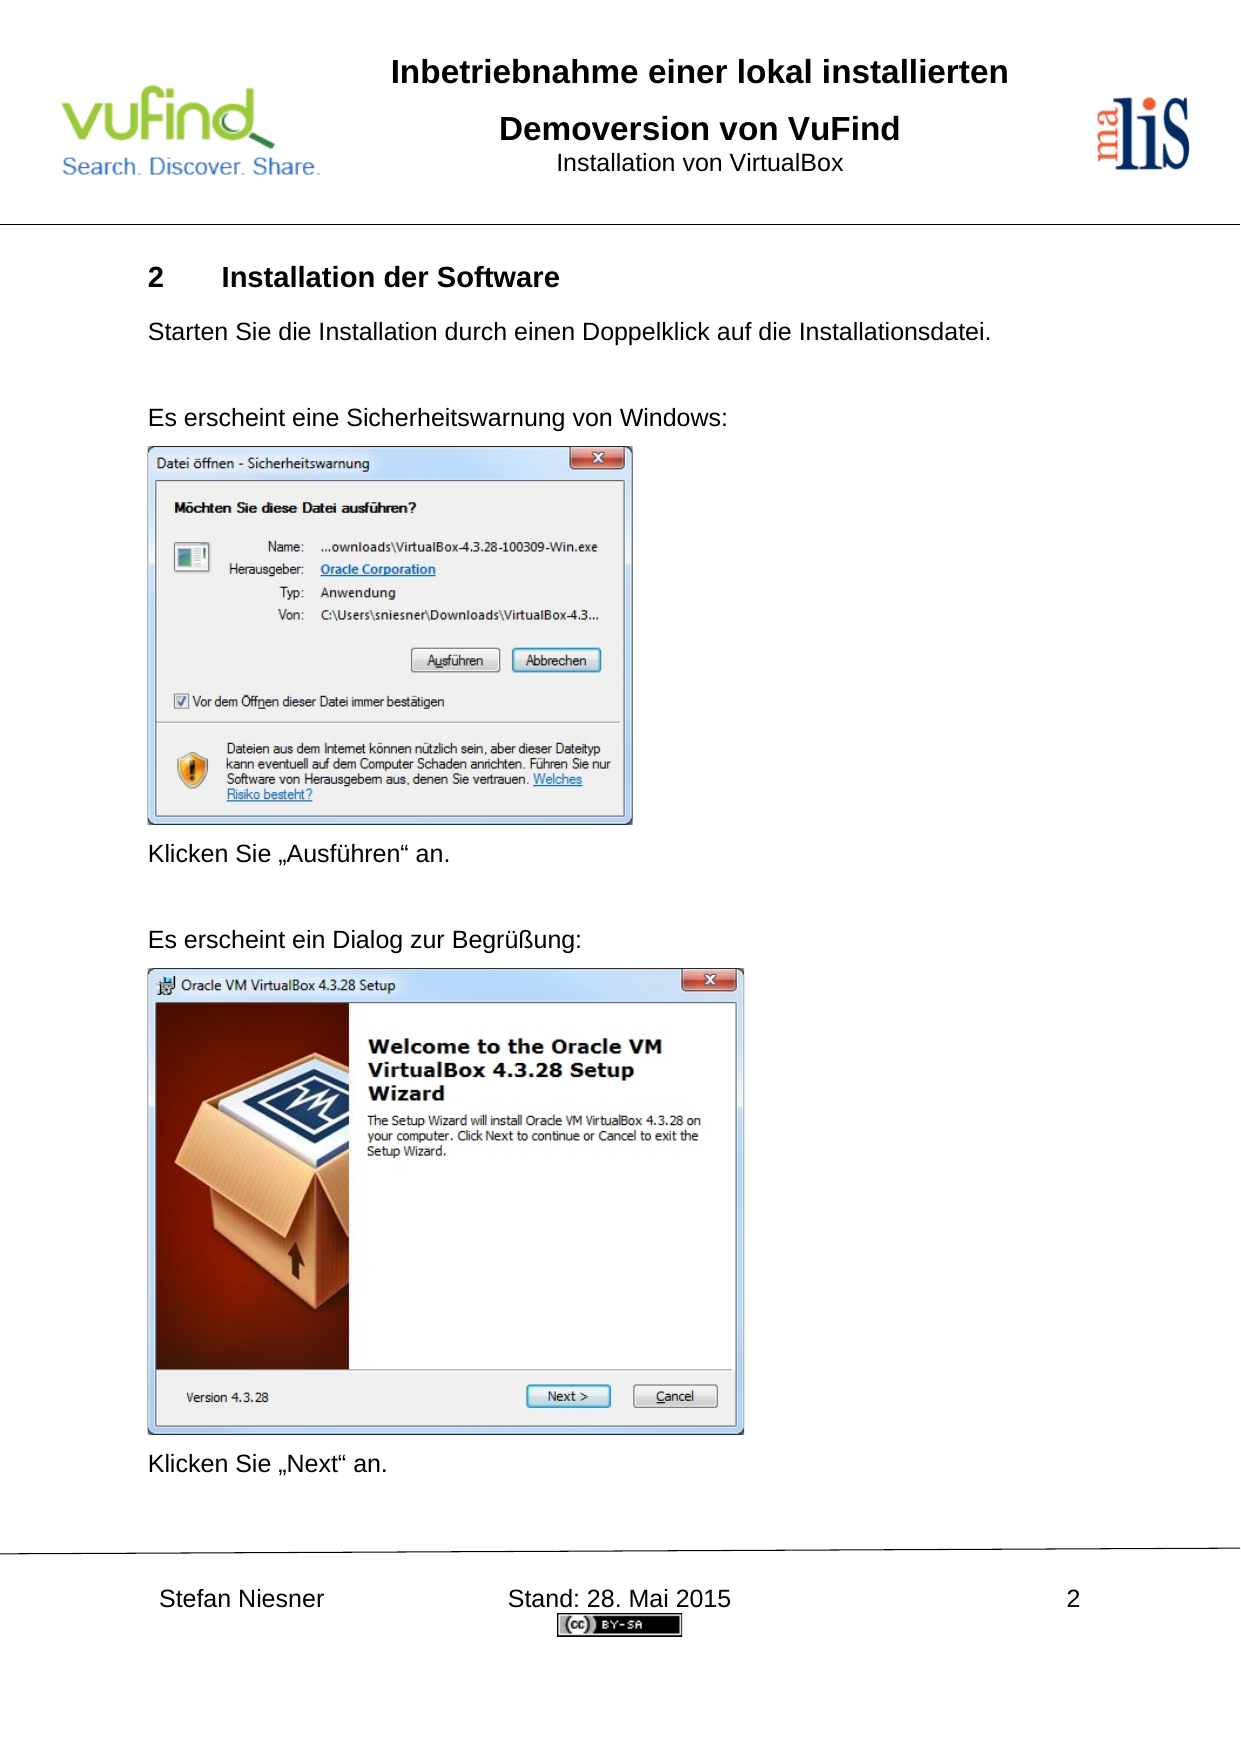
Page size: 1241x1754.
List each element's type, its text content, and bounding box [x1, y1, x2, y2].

text Klicken Sie „Ausführen“ an. [148, 839, 1092, 867]
picture [147, 446, 633, 825]
text Klicken Sie „Next“ an. [148, 1449, 1092, 1478]
subtitle Installation der Software [148, 261, 1092, 294]
text Es erscheint eine Sicherheitswarnung von Windows: [148, 403, 1092, 432]
text Es erscheint ein Dialog zur Begrüßung: [148, 925, 1092, 954]
picture [557, 1613, 683, 1637]
picture [147, 968, 745, 1435]
text Starten Sie die Installation durch einen Doppelklick auf die Installationsdatei. [148, 317, 1092, 346]
picture [1092, 81, 1193, 181]
picture [59, 81, 325, 183]
